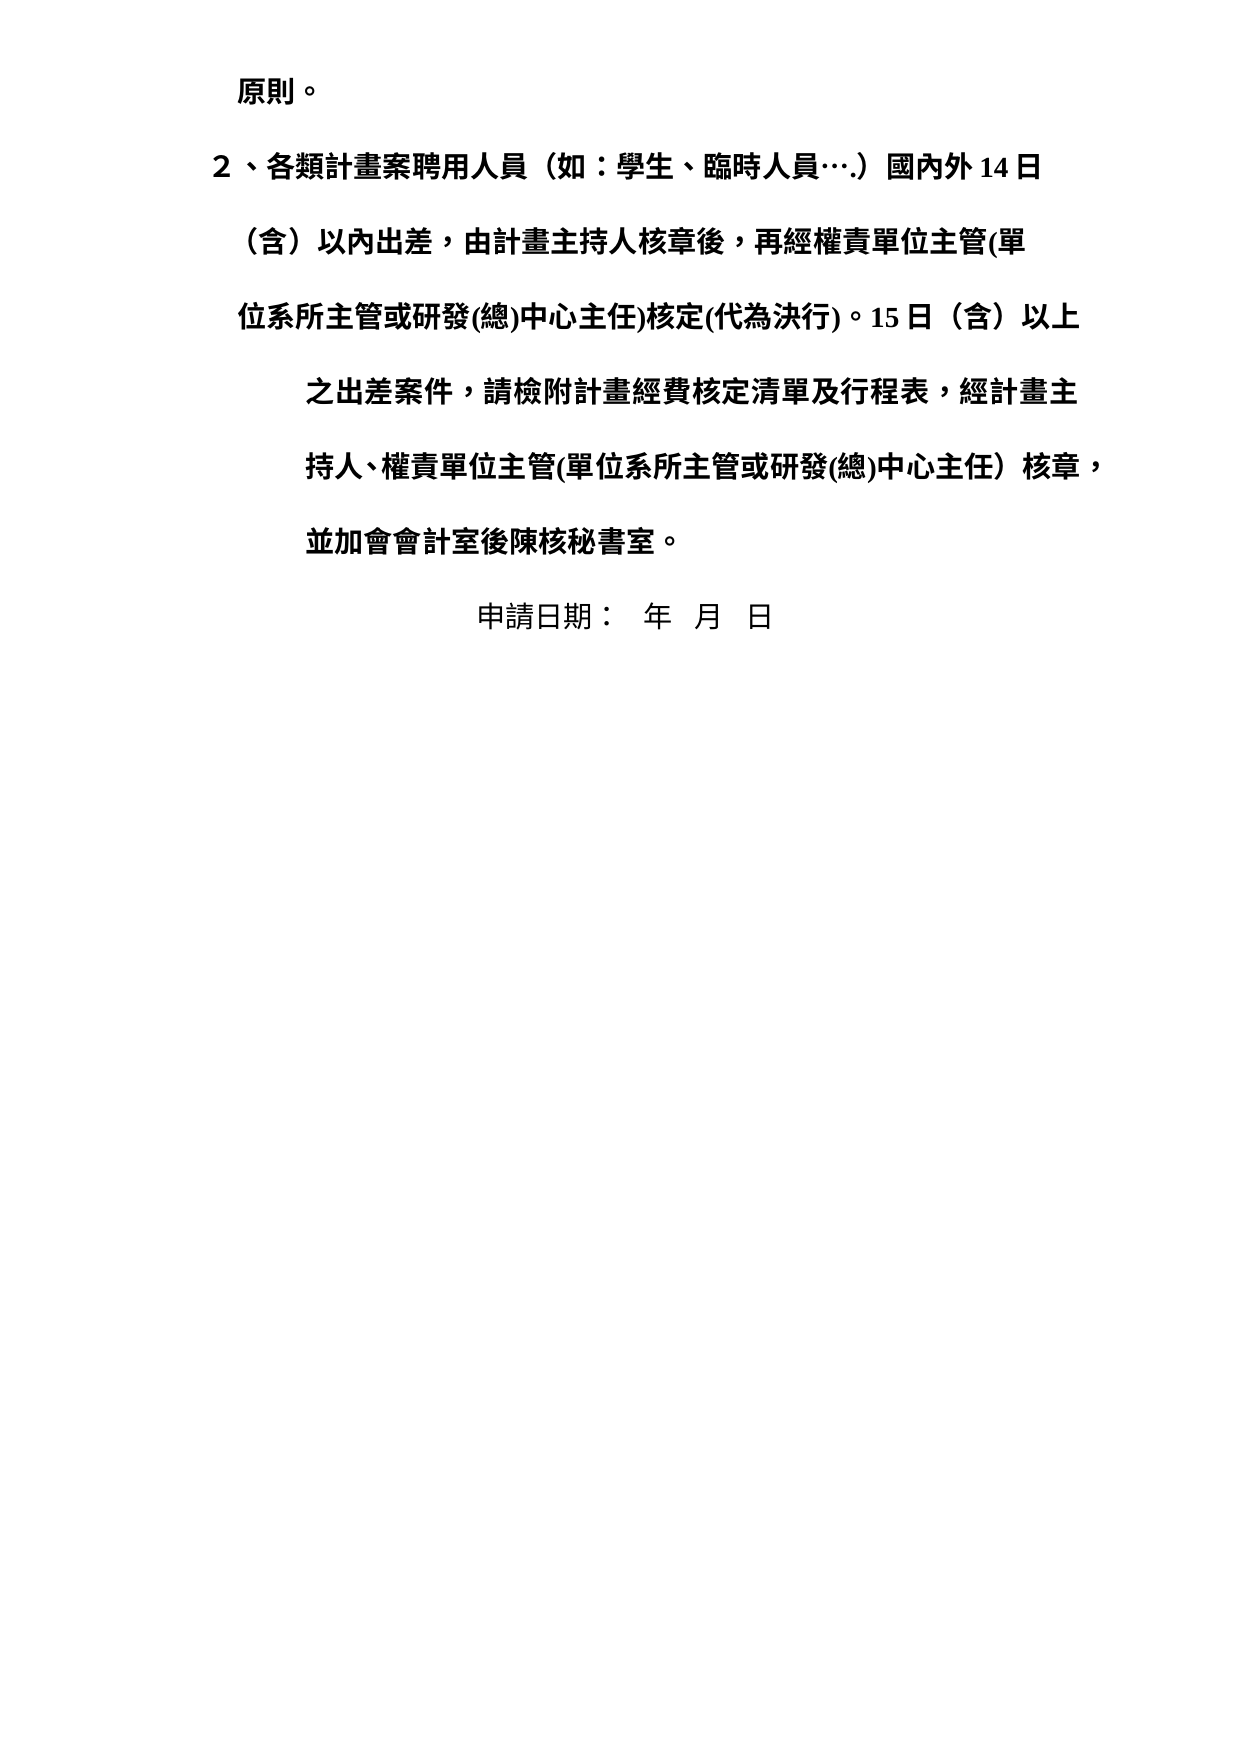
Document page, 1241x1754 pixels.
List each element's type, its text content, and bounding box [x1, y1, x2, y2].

text 位系所主管或研發(總)中心主任)核定(代為決行)。15日（含）以上之出差案件，請檢附計畫經費核定清單及行程表，經計畫主持人、權責單位主管(單位系所主管或研發(總)中心主任）核章，並加會會計室後陳核秘書室。 [178, 277, 1081, 577]
text ２、各類計畫案聘用人員（如：學生、臨時人員….）國內外14日 [178, 127, 1081, 202]
text 原則。 [178, 52, 1081, 127]
text 申請日期： 年 月 日 [159, 577, 1081, 652]
text （含）以內出差，由計畫主持人核章後，再經權責單位主管(單 [178, 202, 1081, 277]
